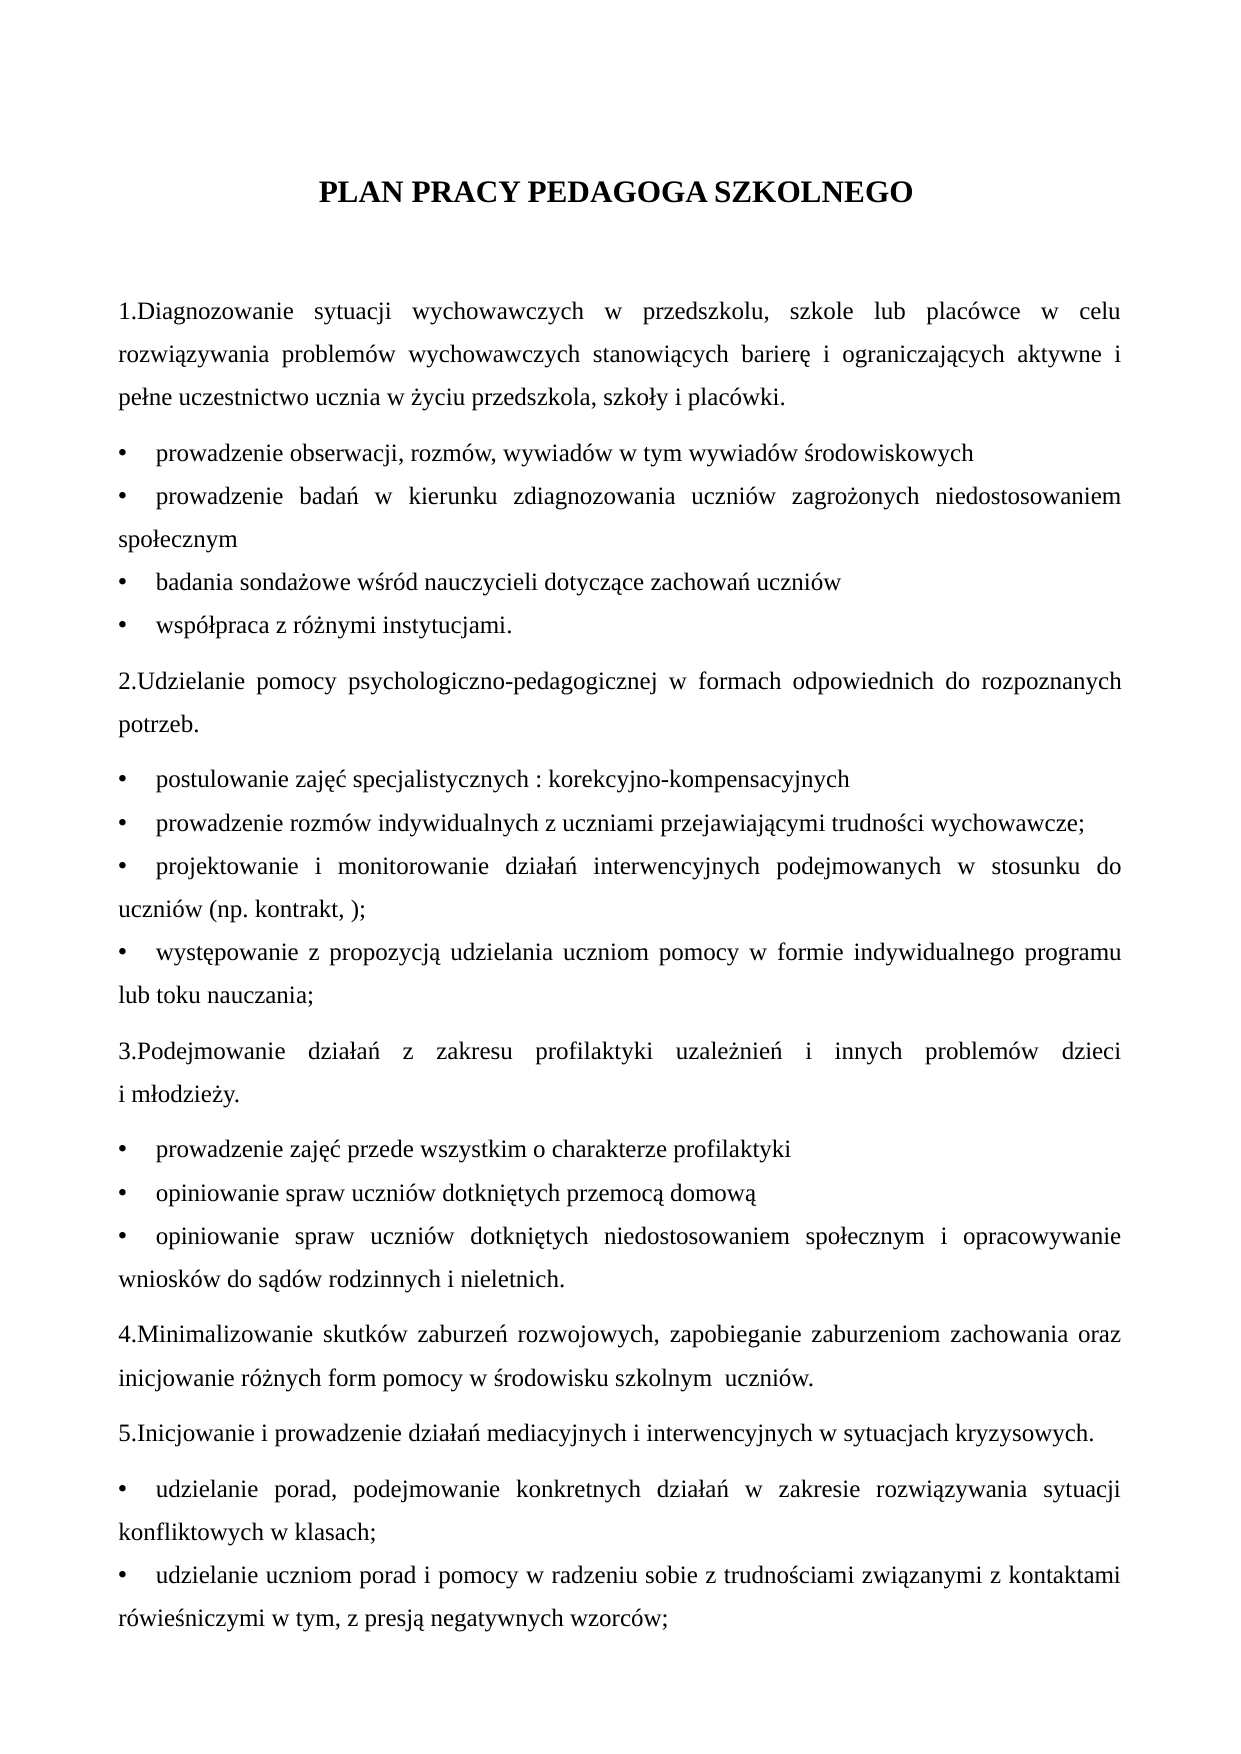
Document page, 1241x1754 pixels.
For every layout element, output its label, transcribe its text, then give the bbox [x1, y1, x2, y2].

list udzielanie uczniom porad i pomocy w radzeniu sobie z trudnościami związanymi z kontaktami rówieśniczymi w tym, z presją negatywnych wzorców; [81, 1560, 1122, 1632]
list udzielanie porad, podejmowanie konkretnych działań w zakresie rozwiązywania sytuacji konfliktowych w klasach; [81, 1474, 1122, 1546]
list 4.Minimalizowanie skutków zaburzeń rozwojowych, zapobieganie zaburzeniom zachowania oraz inicjowanie różnych form pomocy w środowisku szkolnym uczniów. [81, 1319, 1122, 1391]
list współpraca z różnymi instytucjami. [81, 610, 1122, 639]
text 1.Diagnozowanie sytuacji wychowawczych w przedszkolu, szkole lub placówce w celu rozwiązywania problemów wychowawczych stanowiących barierę i ograniczających aktywne i pełne uczestnictwo ucznia w życiu przedszkola, szkoły i placówki. [118, 296, 1122, 411]
list badania sondażowe wśród nauczycieli dotyczące zachowań uczniów [81, 567, 1122, 596]
list projektowanie i monitorowanie działań interwencyjnych podejmowanych w stosunku do uczniów (np. kontrakt, ); [81, 851, 1122, 923]
list występowanie z propozycją udzielania uczniom pomocy w formie indywidualnego programu lub toku nauczania; [81, 937, 1122, 1009]
list 5.Inicjowanie i prowadzenie działań mediacyjnych i interwencyjnych w sytuacjach kryzysowych. [81, 1418, 1122, 1447]
list opiniowanie spraw uczniów dotkniętych niedostosowaniem społecznym i opracowywanie wniosków do sądów rodzinnych i nieletnich. [81, 1221, 1122, 1293]
text PLAN PRACY PEDAGOGA SZKOLNEGO [118, 174, 1122, 210]
list prowadzenie rozmów indywidualnych z uczniami przejawiającymi trudności wychowawcze; [81, 808, 1122, 836]
list 2.Udzielanie pomocy psychologiczno-pedagogicznej w formach odpowiednich do rozpoznanych potrzeb. [81, 666, 1122, 738]
list opiniowanie spraw uczniów dotkniętych przemocą domową [81, 1178, 1122, 1206]
list 3.Podejmowanie działań z zakresu profilaktyki uzależnień i innych problemów dzieci i młodzieży. [81, 1036, 1122, 1108]
list prowadzenie badań w kierunku zdiagnozowania uczniów zagrożonych niedostosowaniem społecznym [81, 481, 1122, 553]
list prowadzenie zajęć przede wszystkim o charakterze profilaktyki [81, 1134, 1122, 1163]
list prowadzenie obserwacji, rozmów, wywiadów w tym wywiadów środowiskowych [81, 438, 1122, 466]
list postulowanie zajęć specjalistycznych : korekcyjno-kompensacyjnych [81, 764, 1122, 793]
